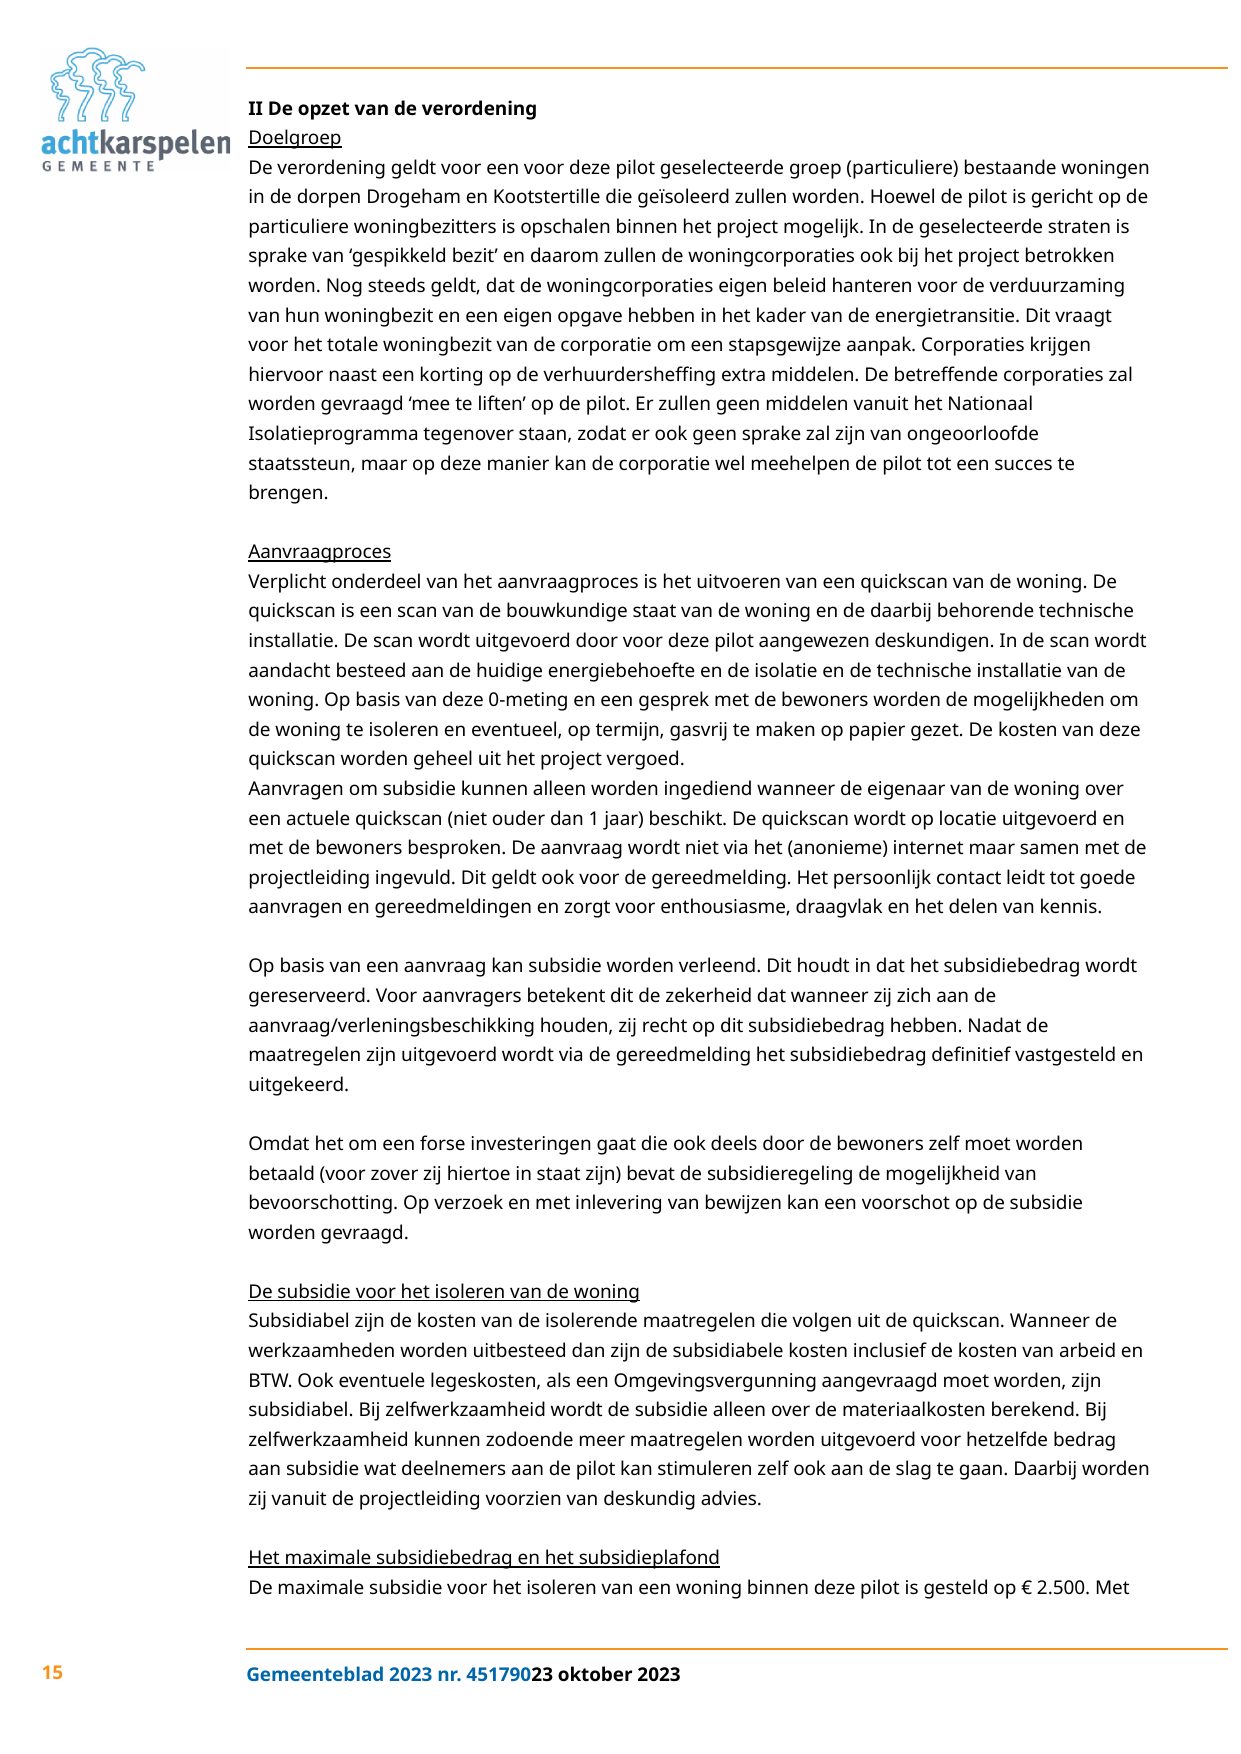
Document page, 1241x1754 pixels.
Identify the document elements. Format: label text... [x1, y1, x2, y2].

text De maximale subsidie voor het isoleren van een woning binnen deze pilot is gesteld op € 2.500. Met [248, 1574, 1152, 1600]
text Doelgroep [248, 124, 1152, 150]
text Omdat het om een forse investeringen gaat die ook deels door de bewoners zelf moet worden betaald (voor zover zij hiertoe in staat zijn) bevat de subsidieregeling de mogelijkheid van bevoorschotting. Op verzoek en met inlevering van bewijzen kan een voorschot op de subsidie worden gevraagd. [248, 1130, 1152, 1245]
text Verplicht onderdeel van het aanvraagproces is het uitvoeren van een quickscan van de woning. De quickscan is een scan van de bouwkundige staat van de woning en de daarbij behorende technische installatie. De scan wordt uitgevoerd door voor deze pilot aangewezen deskundigen. In de scan wordt aandacht besteed aan de huidige energiebehoefte en de isolatie en de technische installatie van de woning. Op basis van deze 0-meting en een gesprek met de bewoners worden de mogelijkheden om de woning te isoleren en eventueel, op termijn, gasvrij te maken op papier gezet. De kosten van deze quickscan worden geheel uit het project vergoed. [248, 568, 1152, 771]
text Aanvragen om subsidie kunnen alleen worden ingediend wanneer de eigenaar van de woning over een actuele quickscan (niet ouder dan 1 jaar) beschikt. De quickscan wordt op locatie uitgevoerd en met de bewoners besproken. De aanvraag wordt niet via het (anonieme) internet maar samen met de projectleiding ingevuld. Dit geldt ook voor de gereedmelding. Het persoonlijk contact leidt tot goede aanvragen en gereedmeldingen en zorgt voor enthousiasme, draagvlak en het delen van kennis. [248, 775, 1152, 919]
text Het maximale subsidiebedrag en het subsidieplafond [248, 1544, 1152, 1570]
text Op basis van een aanvraag kan subsidie worden verleend. Dit houdt in dat het subsidiebedrag wordt gereserveerd. Voor aanvragers betekent dit de zekerheid dat wanneer zij zich aan de aanvraag/verleningsbeschikking houden, zij recht op dit subsidiebedrag hebben. Nadat de maatregelen zijn uitgevoerd wordt via de gereedmelding het subsidiebedrag definitief vastgesteld en uitgekeerd. [248, 953, 1152, 1097]
text De subsidie voor het isoleren van de woning [248, 1278, 1152, 1304]
text II De opzet van de verordening [248, 95, 1152, 121]
text De verordening geldt voor een voor deze pilot geselecteerde groep (particuliere) bestaande woningen in de dorpen Drogeham en Kootstertille die geïsoleerd zullen worden. Hoewel de pilot is gericht op de particuliere woningbezitters is opschalen binnen het project mogelijk. In de geselecteerde straten is sprake van ‘gespikkeld bezit’ en daarom zullen de woningcorporaties ook bij het project betrokken worden. Nog steeds geldt, dat de woningcorporaties eigen beleid hanteren voor de verduurzaming van hun woningbezit en een eigen opgave hebben in het kader van de energietransitie. Dit vraagt voor het totale woningbezit van de corporatie om een stapsgewijze aanpak. Corporaties krijgen hiervoor naast een korting op de verhuurdersheffing extra middelen. De betreffende corporaties zal worden gevraagd ‘mee te liften’ op de pilot. Er zullen geen middelen vanuit het Nationaal Isolatieprogramma tegenover staan, zodat er ook geen sprake zal zijn van ongeoorloofde staatssteun, maar op deze manier kan de corporatie wel meehelpen de pilot tot een succes te brengen. [248, 154, 1152, 505]
picture [41, 47, 231, 172]
text Aanvraagproces [248, 538, 1152, 564]
text Subsidiabel zijn de kosten van de isolerende maatregelen die volgen uit de quickscan. Wanneer de werkzaamheden worden uitbesteed dan zijn de subsidiabele kosten inclusief de kosten van arbeid en BTW. Ook eventuele legeskosten, als een Omgevingsvergunning aangevraagd moet worden, zijn subsidiabel. Bij zelfwerkzaamheid wordt de subsidie alleen over de materiaalkosten berekend. Bij zelfwerkzaamheid kunnen zodoende meer maatregelen worden uitgevoerd voor hetzelfde bedrag aan subsidie wat deelnemers aan de pilot kan stimuleren zelf ook aan de slag te gaan. Daarbij worden zij vanuit de projectleiding voorzien van deskundig advies. [248, 1308, 1152, 1511]
